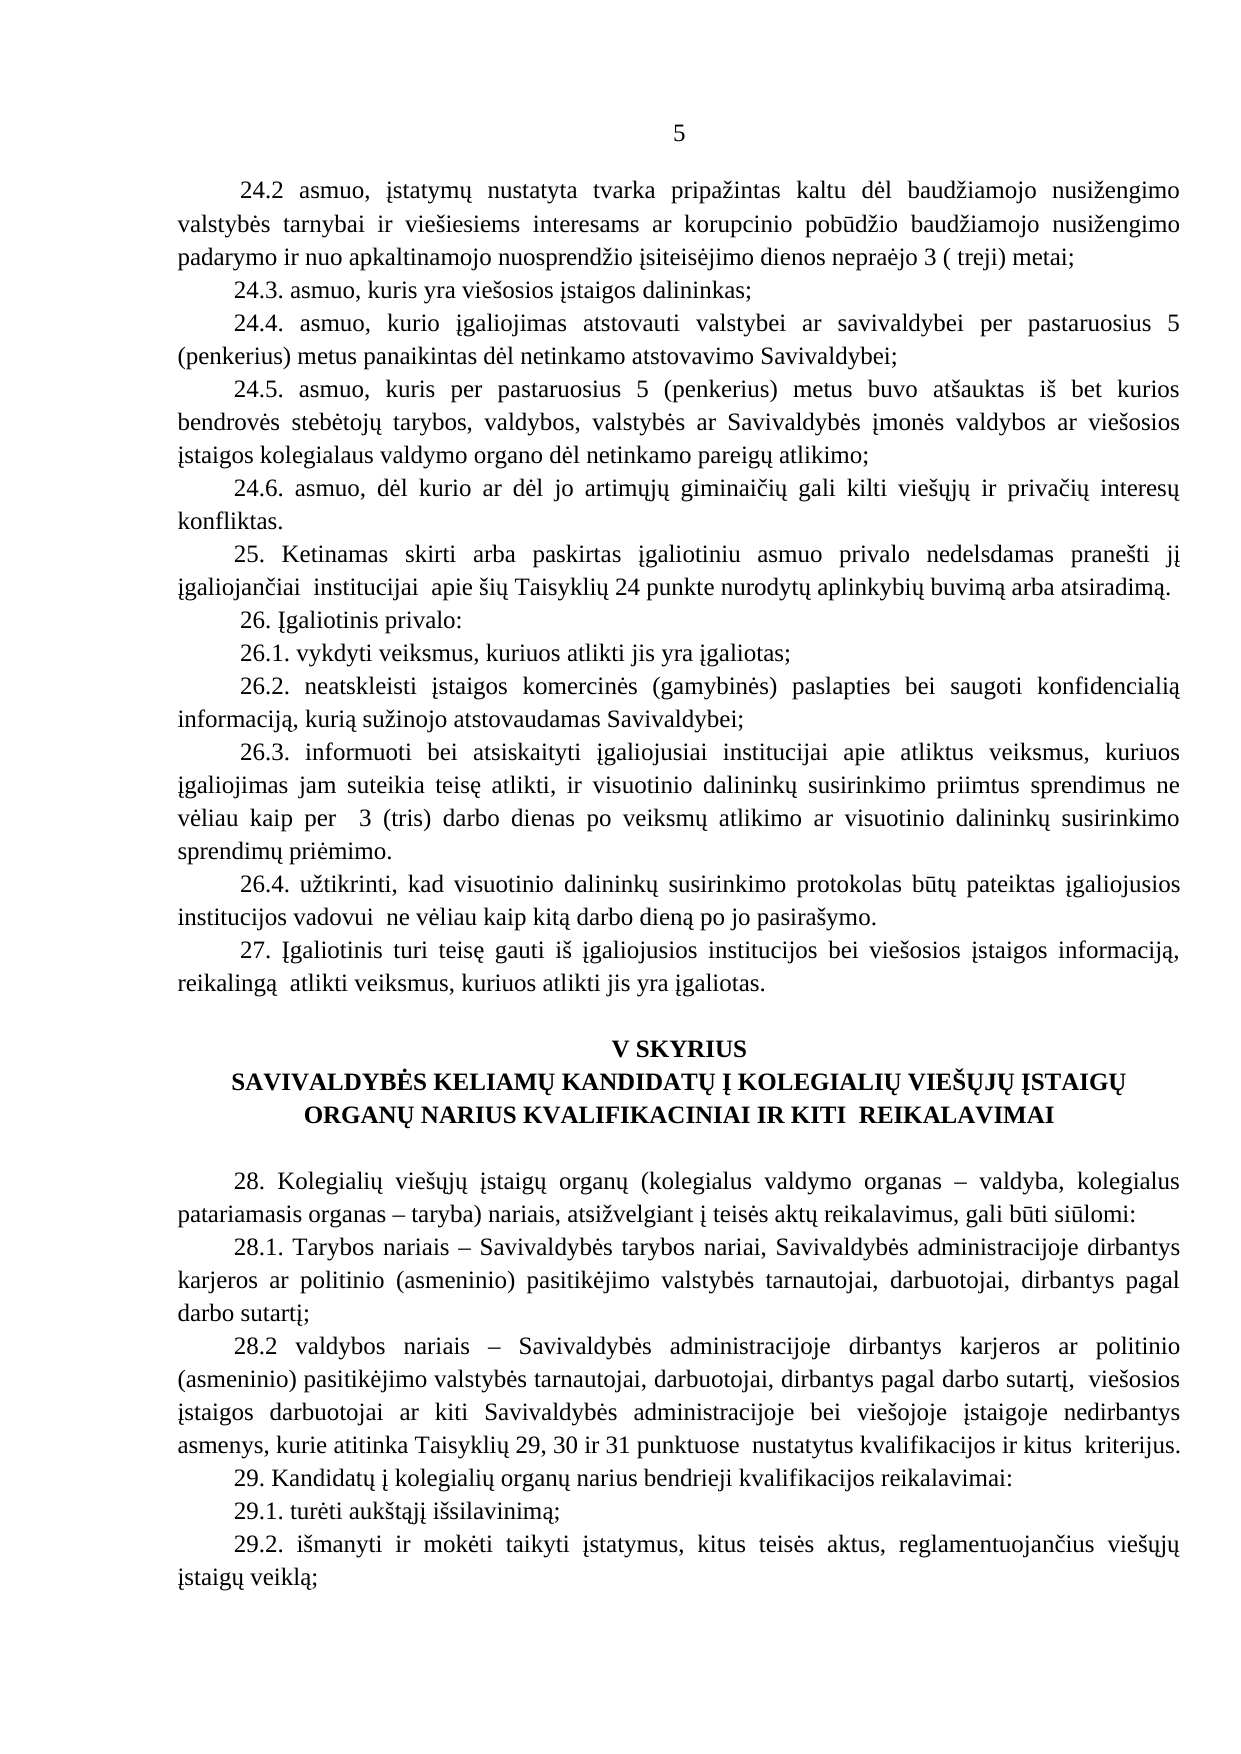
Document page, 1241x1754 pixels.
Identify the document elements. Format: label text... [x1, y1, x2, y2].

text 28.1. Tarybos nariais – Savivaldybės tarybos nariai, Savivaldybės administracijoje dirbantys karjeros ar politinio (asmeninio) pasitikėjimo valstybės tarnautojai, darbuotojai, dirbantys pagal darbo sutartį; [177, 1232, 1181, 1327]
text 26.2. neatskleisti įstaigos komercinės (gamybinės) paslapties bei saugoti konfidencialią informaciją, kurią sužinojo atstovaudamas Savivaldybei; [177, 671, 1181, 733]
text 26.1. vykdyti veiksmus, kuriuos atlikti jis yra įgaliotas; [177, 638, 1181, 667]
text 24.4. asmuo, kurio įgaliojimas atstovauti valstybei ar savivaldybei per pastaruosius 5 (penkerius) metus panaikintas dėl netinkamo atstovavimo Savivaldybei; [177, 308, 1181, 369]
text 24.6. asmuo, dėl kurio ar dėl jo artimųjų giminaičių gali kilti viešųjų ir privačių interesų konfliktas. [177, 473, 1181, 534]
text 29. Kandidatų į kolegialių organų narius bendrieji kvalifikacijos reikalavimai: [177, 1463, 1181, 1492]
text 29.1. turėti aukštąjį išsilavinimą; [177, 1496, 1181, 1525]
text 26. Įgaliotinis privalo: [177, 605, 1181, 634]
text V SKYRIUS [177, 1034, 1181, 1063]
text 24.2 asmuo, įstatymų nustatyta tvarka pripažintas kaltu dėl baudžiamojo nusižengimo valstybės tarnybai ir viešiesiems interesams ar korupcinio pobūdžio baudžiamojo nusižengimo padarymo ir nuo apkaltinamojo nuosprendžio įsiteisėjimo dienos nepraėjo 3 ( treji) metai; [177, 176, 1181, 270]
text 26.3. informuoti bei atsiskaityti įgaliojusiai institucijai apie atliktus veiksmus, kuriuos įgaliojimas jam suteikia teisę atlikti, ir visuotinio dalininkų susirinkimo priimtus sprendimus ne vėliau kaip per 3 (tris) darbo dienas po veiksmų atlikimo ar visuotinio dalininkų susirinkimo sprendimų priėmimo. [177, 737, 1181, 865]
text 27. Įgaliotinis turi teisę gauti iš įgaliojusios institucijos bei viešosios įstaigos informaciją, reikalingą atlikti veiksmus, kuriuos atlikti jis yra įgaliotas. [177, 935, 1181, 997]
text 26.4. užtikrinti, kad visuotinio dalininkų susirinkimo protokolas būtų pateiktas įgaliojusios institucijos vadovui ne vėliau kaip kitą darbo dieną po jo pasirašymo. [177, 869, 1181, 931]
text 25. Ketinamas skirti arba paskirtas įgaliotiniu asmuo privalo nedelsdamas pranešti jį įgaliojančiai institucijai apie šių Taisyklių 24 punkte nurodytų aplinkybių buvimą arba atsiradimą. [177, 539, 1181, 601]
text 29.2. išmanyti ir mokėti taikyti įstatymus, kitus teisės aktus, reglamentuojančius viešųjų įstaigų veiklą; [177, 1529, 1181, 1591]
text 24.5. asmuo, kuris per pastaruosius 5 (penkerius) metus buvo atšauktas iš bet kurios bendrovės stebėtojų tarybos, valdybos, valstybės ar Savivaldybės įmonės valdybos ar viešosios įstaigos kolegialaus valdymo organo dėl netinkamo pareigų atlikimo; [177, 374, 1181, 468]
text 28.2 valdybos nariais – Savivaldybės administracijoje dirbantys karjeros ar politinio (asmeninio) pasitikėjimo valstybės tarnautojai, darbuotojai, dirbantys pagal darbo sutartį, viešosios įstaigos darbuotojai ar kiti Savivaldybės administracijoje bei viešojoje įstaigoje nedirbantys asmenys, kurie atitinka Taisyklių 29, 30 ir 31 punktuose nustatytus kvalifikacijos ir kitus kriterijus. [177, 1331, 1181, 1459]
text SAVIVALDYBĖS KELIAMŲ KANDIDATŲ Į KOLEGIALIŲ VIEŠŲJŲ ĮSTAIGŲ ORGANŲ NARIUS KVALIFIKACINIAI IR KITI REIKALAVIMAI [177, 1067, 1181, 1129]
text 28. Kolegialių viešųjų įstaigų organų (kolegialus valdymo organas – valdyba, kolegialus patariamasis organas – taryba) nariais, atsižvelgiant į teisės aktų reikalavimus, gali būti siūlomi: [177, 1166, 1181, 1228]
text 24.3. asmuo, kuris yra viešosios įstaigos dalininkas; [177, 275, 1181, 303]
